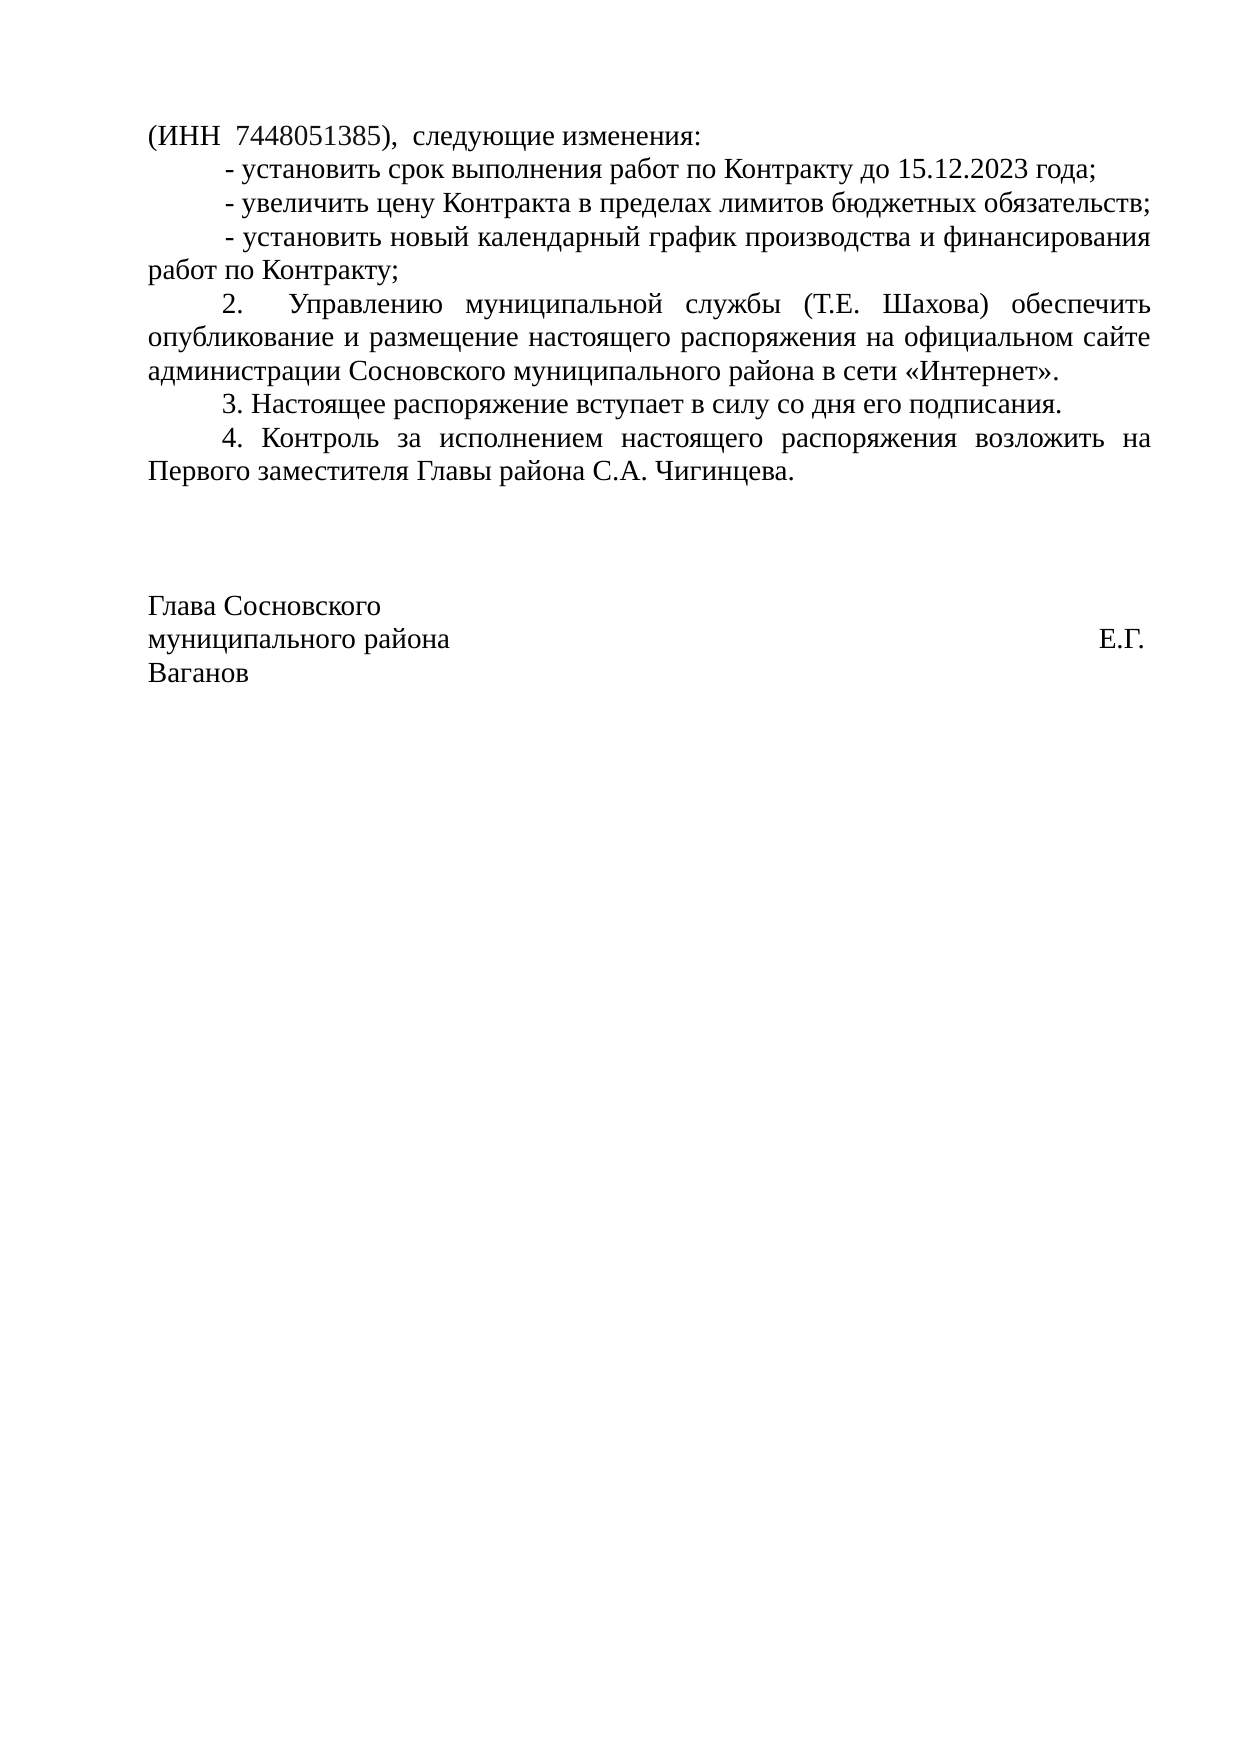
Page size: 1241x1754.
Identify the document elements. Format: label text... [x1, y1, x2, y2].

text - увеличить цену Контракта в пределах лимитов бюджетных обязательств; [148, 185, 1152, 219]
text - установить срок выполнения работ по Контракту до 15.12.2023 года; [148, 152, 1152, 185]
text муниципального района Е.Г. Ваганов [148, 621, 1152, 688]
text 4. Контроль за исполнением настоящего распоряжения возложить на Первого заместителя Главы района С.А. Чигинцева. [148, 420, 1152, 487]
text Глава Сосновского [148, 588, 1152, 621]
text 3. Настоящее распоряжение вступает в силу со дня его подписания. [148, 386, 1152, 420]
text 2. Управлению муниципальной службы (Т.Е. Шахова) обеспечить опубликование и размещение настоящего распоряжения на официальном сайте администрации Сосновского муниципального района в сети «Интернет». [148, 286, 1152, 386]
text - установить новый календарный график производства и финансирования работ по Контракту; [148, 219, 1152, 286]
text (ИНН 7448051385), следующие изменения: [148, 118, 1152, 152]
